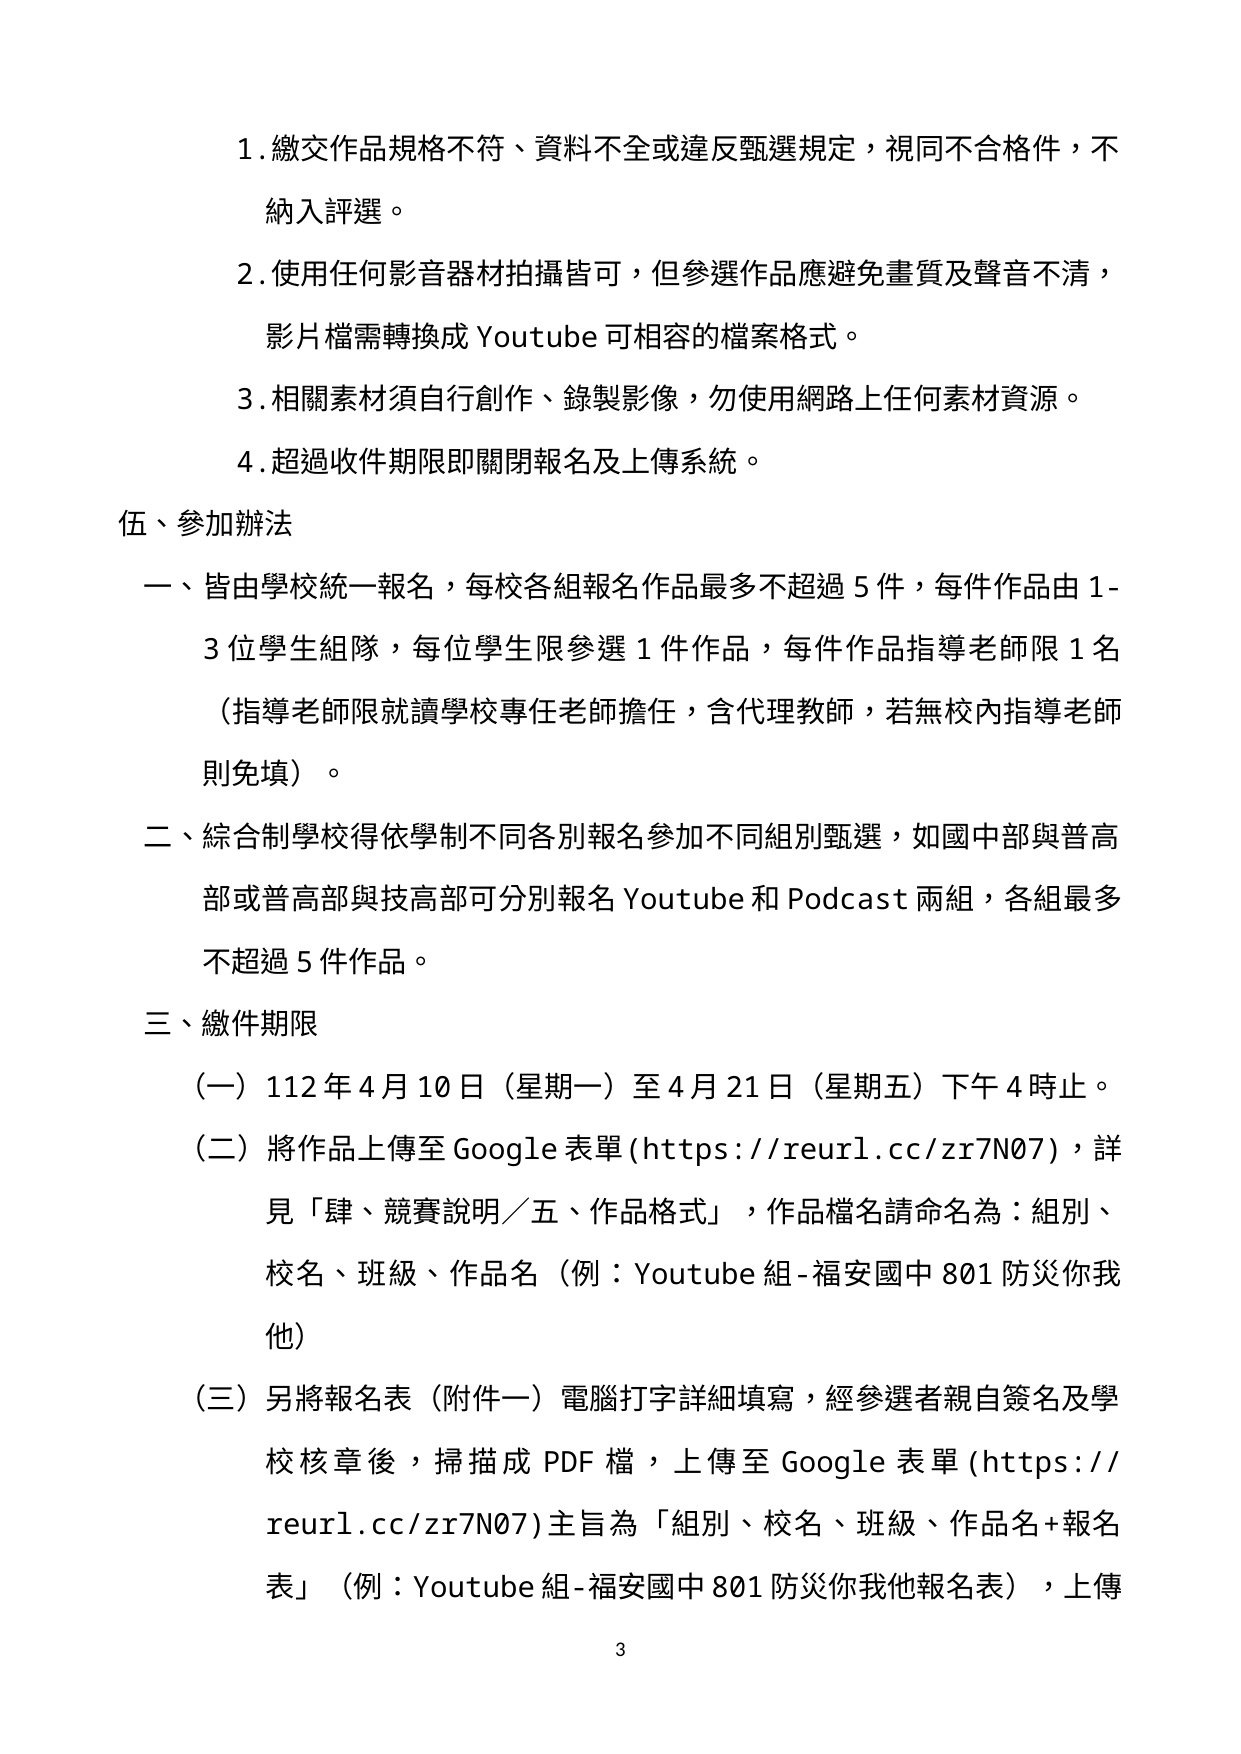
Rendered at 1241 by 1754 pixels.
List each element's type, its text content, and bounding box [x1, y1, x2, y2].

text （三）另將報名表（附件一）電腦打字詳細填寫，經參選者親自簽名及學校核章後，掃描成PDF檔，上傳至Google表單(https://reurl.cc/zr7N07)主旨為「組別、校名、班級、作品名+報名表」（例：Youtube組-福安國中801防災你我他報名表），上傳 [177, 1355, 1122, 1605]
text （二）將作品上傳至Google表單(https://reurl.cc/zr7N07)，詳見「肆、競賽說明／五、作品格式」，作品檔名請命名為：組別、校名、班級、作品名（例：Youtube組-福安國中801防災你我他） [177, 1105, 1122, 1355]
text 3.相關素材須自行創作、錄製影像，勿使用網路上任何素材資源。 [236, 355, 1122, 418]
text 2.使用任何影音器材拍攝皆可，但參選作品應避免畫質及聲音不清，影片檔需轉換成Youtube可相容的檔案格式。 [236, 230, 1122, 355]
text 二、綜合制學校得依學制不同各別報名參加不同組別甄選，如國中部與普高部或普高部與技高部可分別報名Youtube和Podcast兩組，各組最多不超過5件作品。 [143, 793, 1122, 980]
text 三、繳件期限 [143, 980, 1122, 1043]
text 4.超過收件期限即關閉報名及上傳系統。 [236, 418, 1122, 480]
text 一、皆由學校統一報名，每校各組報名作品最多不超過5件，每件作品由1-3位學生組隊，每位學生限參選1件作品，每件作品指導老師限1名（指導老師限就讀學校專任老師擔任，含代理教師，若無校內指導老師則免填）。 [143, 543, 1122, 793]
text （一）112年4月10日（星期一）至4月21日（星期五）下午4時止。 [118, 1043, 1122, 1105]
text 伍、參加辦法 [118, 480, 1122, 543]
text 1.繳交作品規格不符、資料不全或違反甄選規定，視同不合格件，不納入評選。 [236, 105, 1122, 230]
